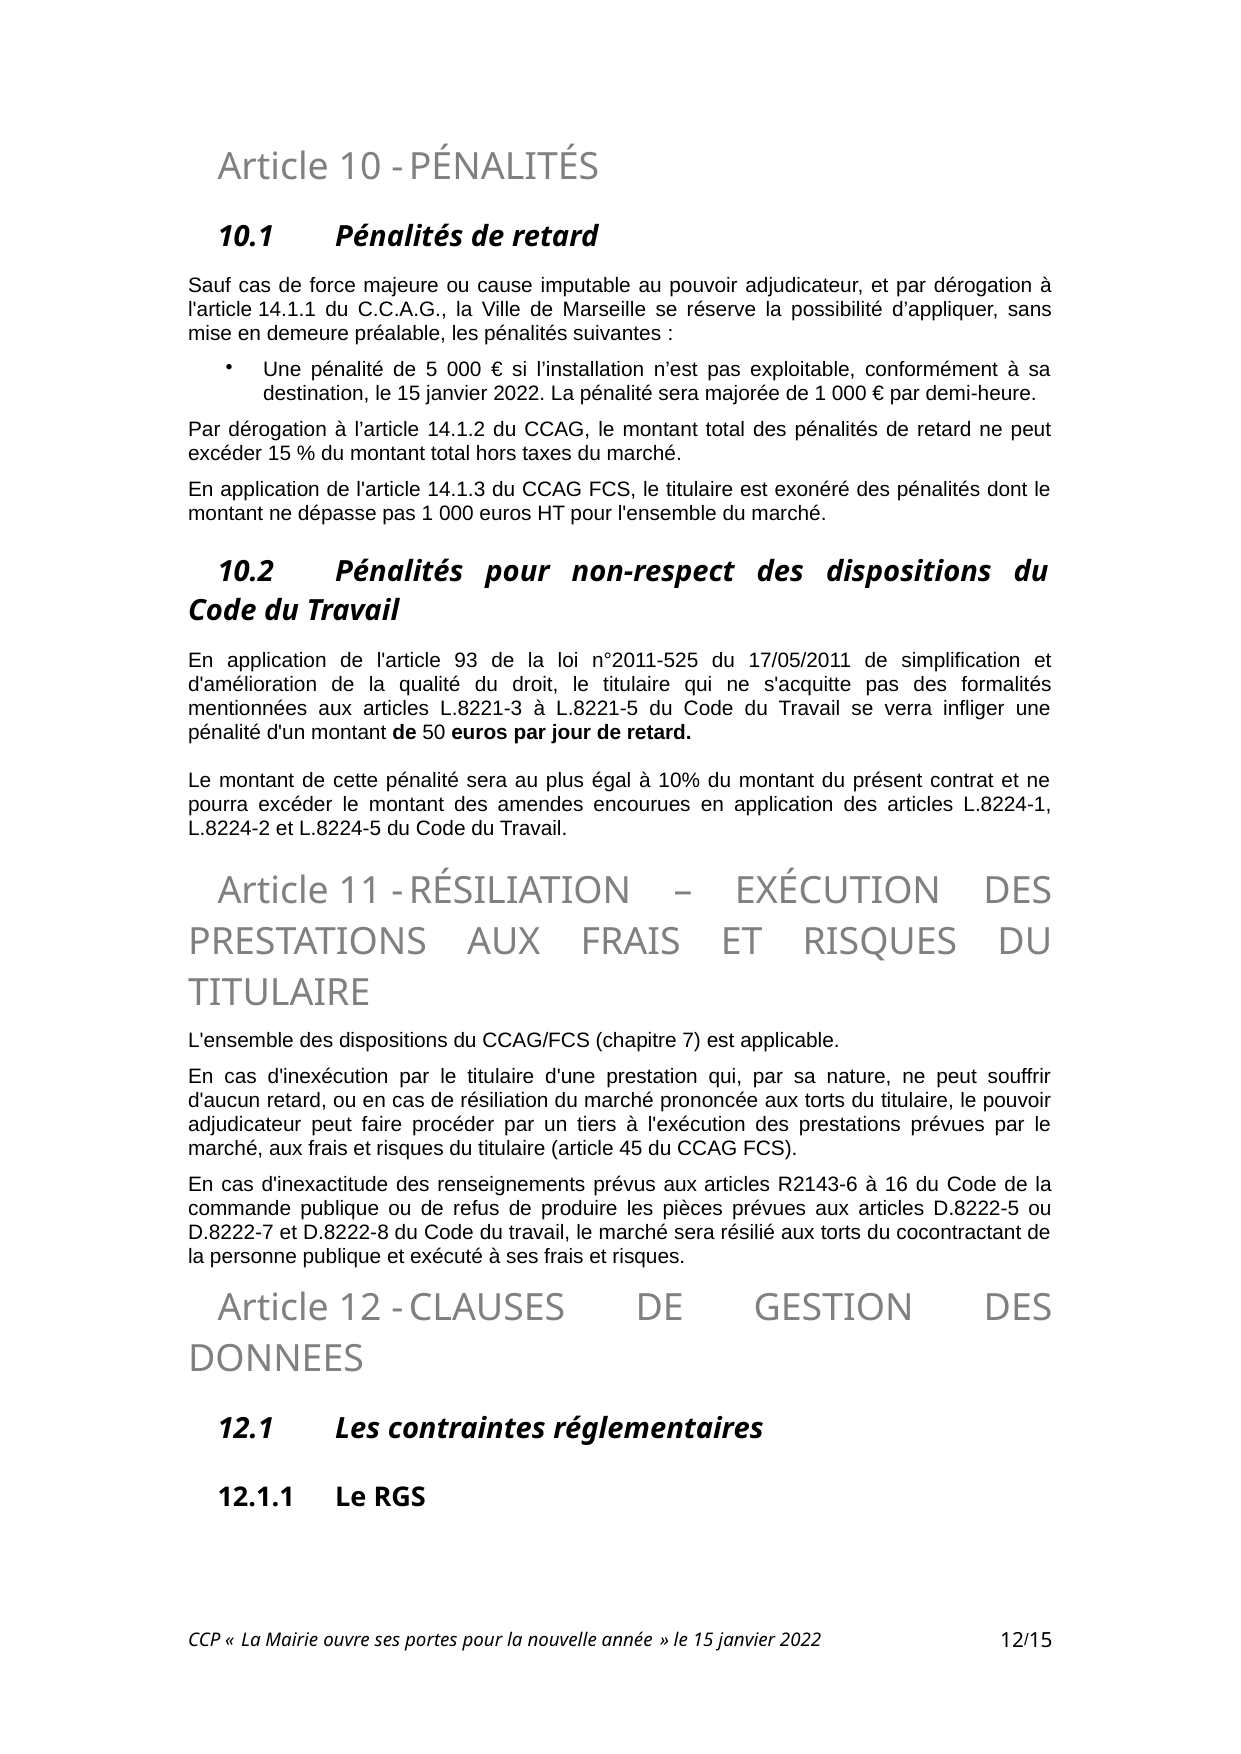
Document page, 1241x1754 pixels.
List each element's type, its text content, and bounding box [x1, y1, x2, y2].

text Le montant de cette pénalité sera au plus égal à 10% du montant du présent contrat et ne pourra excéder le montant des amendes encourues en application des articles L.8224-1, L.8224-2 et L.8224-5 du Code du Travail. [188, 767, 1052, 839]
subtitle Le RGS [188, 1478, 1052, 1515]
subtitle Pénalités de retard [188, 215, 1052, 255]
text En cas d'inexécution par le titulaire d'une prestation qui, par sa nature, ne peut souffrir d'aucun retard, ou en cas de résiliation du marché prononcée aux torts du titulaire, le pouvoir adjudicateur peut faire procéder par un tiers à l'exécution des prestations prévues par le marché, aux frais et risques du titulaire (article 45 du CCAG FCS). [188, 1064, 1052, 1160]
subtitle Pénalités pour non-respect des dispositions du Code du Travail [188, 550, 1052, 629]
text En cas d'inexactitude des renseignements prévus aux articles R2143-6 à 16 du Code de la commande publique ou de refus de produire les pièces prévues aux articles D.8222-5 ou D.8222-7 et D.8222-8 du Code du travail, le marché sera résilié aux torts du cocontractant de la personne publique et exécuté à ses frais et risques. [188, 1172, 1052, 1268]
list Une pénalité de 5 000 € si l’installation n’est pas exploitable, conformément à sa destination, le 15 janvier 2022. La pénalité sera majorée de 1 000 € par demi-heure. [225, 357, 1052, 405]
subtitle PÉNALITÉS [188, 139, 1052, 190]
text En application de l'article 93 de la loi n°2011-525 du 17/05/2011 de simplification et d'amélioration de la qualité du droit, le titulaire qui ne s'acquitte pas des formalités mentionnées aux articles L.8221-3 à L.8221-5 du Code du Travail se verra infliger une pénalité d'un montant de 50 euros par jour de retard. [188, 648, 1052, 743]
subtitle CLAUSES DE GESTION DES DONNEES [188, 1280, 1052, 1382]
subtitle RÉSILIATION – EXÉCUTION DES PRESTATIONS AUX FRAIS ET RISQUES DU TITULAIRE [188, 863, 1052, 1016]
text Par dérogation à l’article 14.1.2 du CCAG, le montant total des pénalités de retard ne peut excéder 15 % du montant total hors taxes du marché. [188, 417, 1052, 465]
subtitle Les contraintes réglementaires [188, 1407, 1052, 1447]
text L'ensemble des dispositions du CCAG/FCS (chapitre 7) est applicable. [188, 1028, 1052, 1052]
text En application de l'article 14.1.3 du CCAG FCS, le titulaire est exonéré des pénalités dont le montant ne dépasse pas 1 000 euros HT pour l'ensemble du marché. [188, 477, 1052, 525]
text Sauf cas de force majeure ou cause imputable au pouvoir adjudicateur, et par dérogation à l'article 14.1.1 du C.C.A.G., la Ville de Marseille se réserve la possibilité d’appliquer, sans mise en demeure préalable, les pénalités suivantes : [188, 273, 1052, 345]
